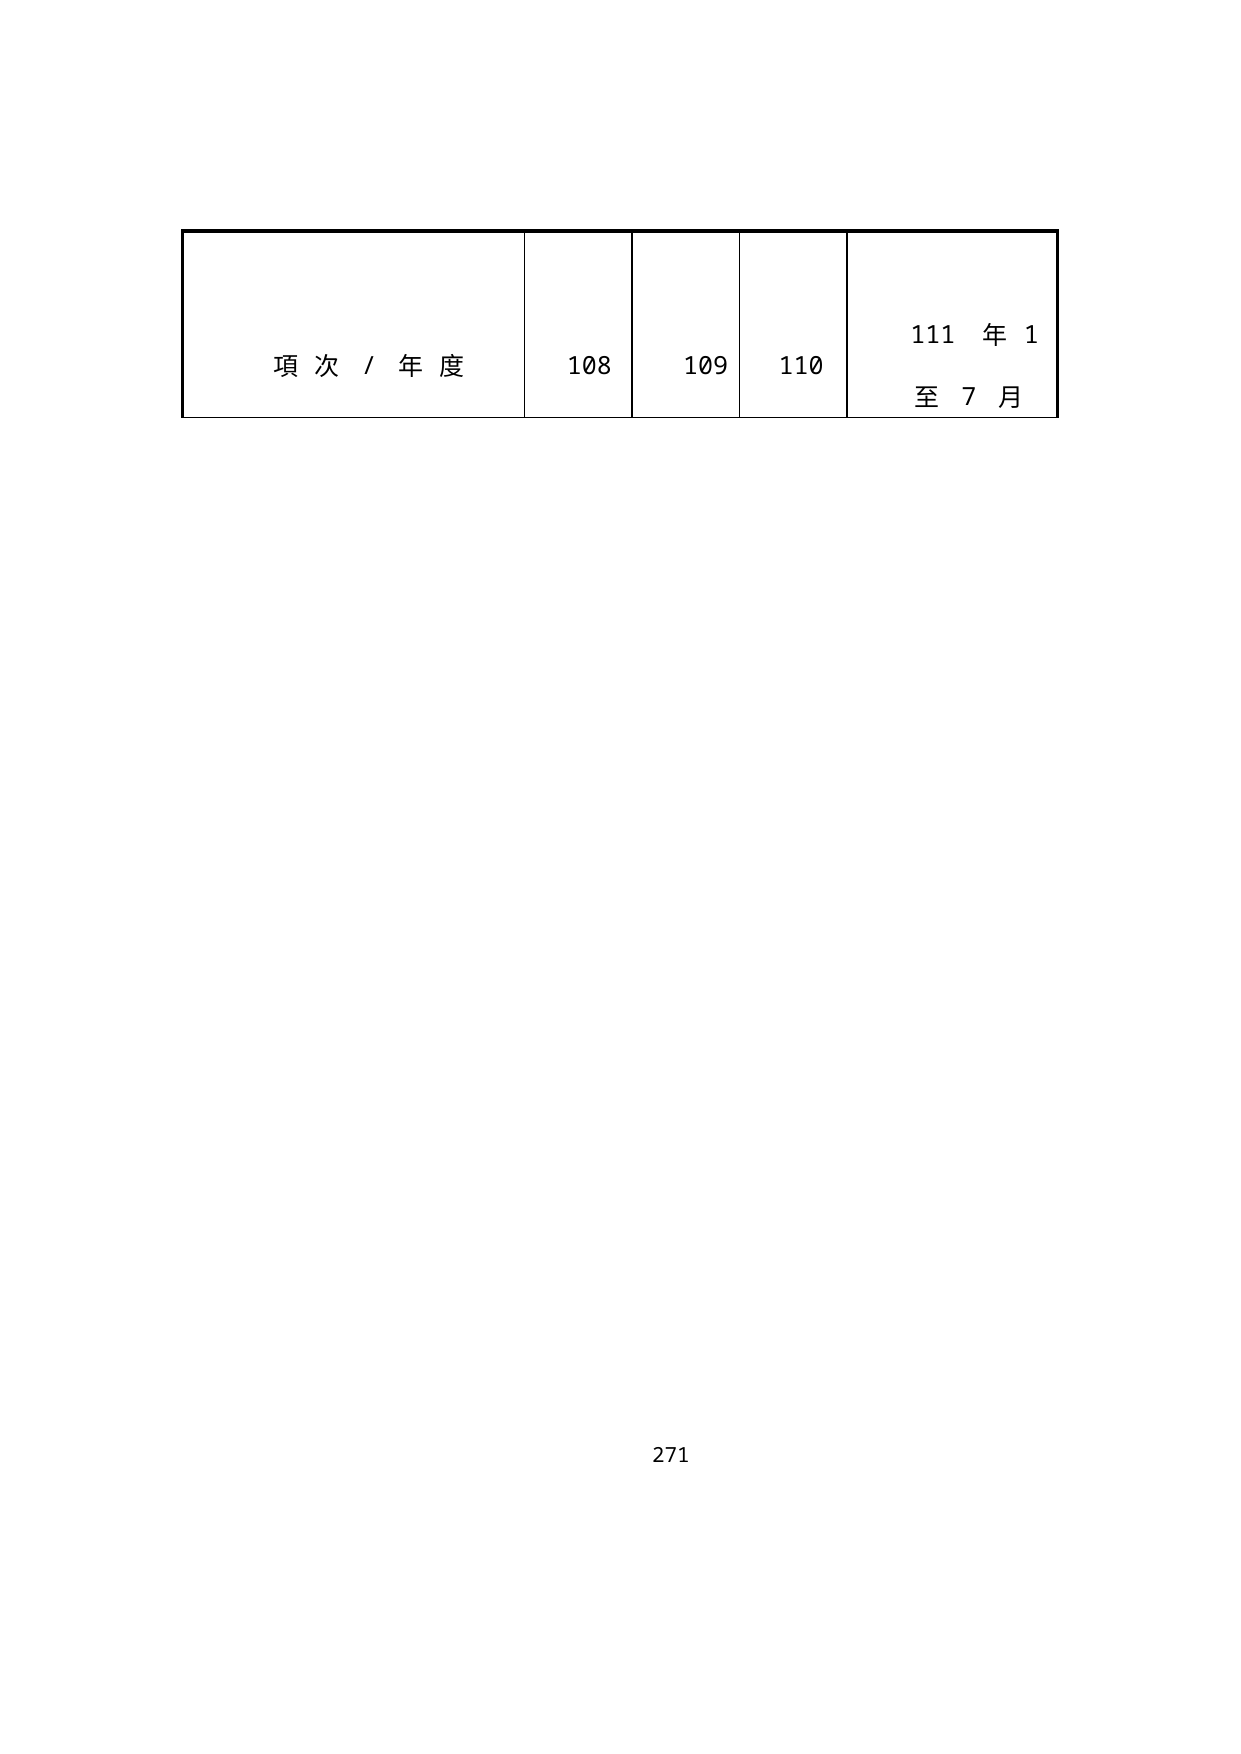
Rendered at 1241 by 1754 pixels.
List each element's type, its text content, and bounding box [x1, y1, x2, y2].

table_header 108 [525, 233, 631, 417]
table_header 111年1至7月 [848, 233, 1056, 417]
table_header 項次/年度 [184, 233, 524, 417]
table_header 109 [633, 233, 739, 417]
table_header 110 [740, 233, 846, 417]
